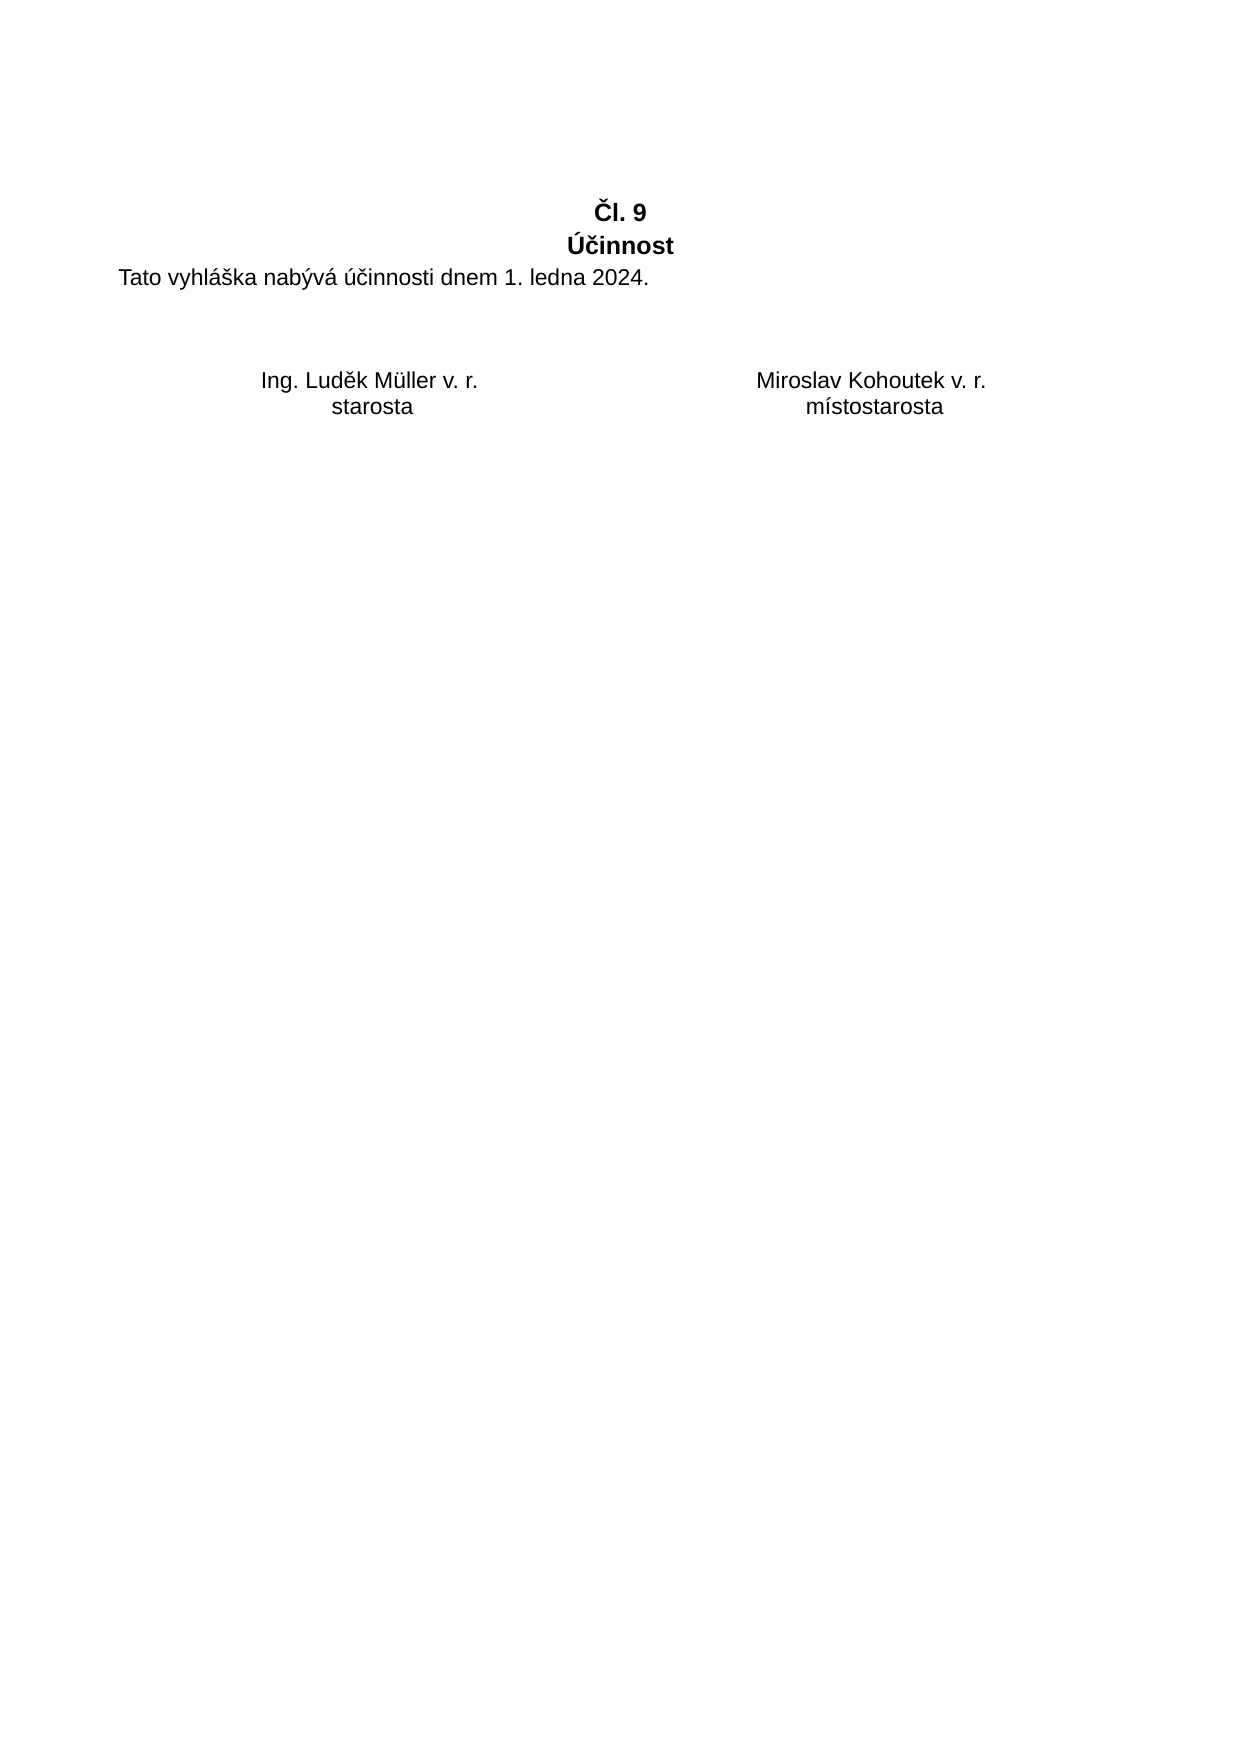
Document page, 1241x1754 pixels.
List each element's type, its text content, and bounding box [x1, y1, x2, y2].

text Tato vyhláška nabývá účinnosti dnem 1. ledna 2024. [118, 264, 1122, 291]
table_header Miroslav Kohoutek v. r. místostarosta [620, 307, 1122, 425]
table_cell [118, 543, 620, 661]
subtitle Čl. 9 Účinnost [118, 198, 1122, 260]
table_cell [620, 425, 1122, 543]
table_cell [620, 543, 1122, 661]
table_cell [118, 425, 620, 543]
table_header Ing. Luděk Müller v. r. starosta [118, 307, 620, 425]
